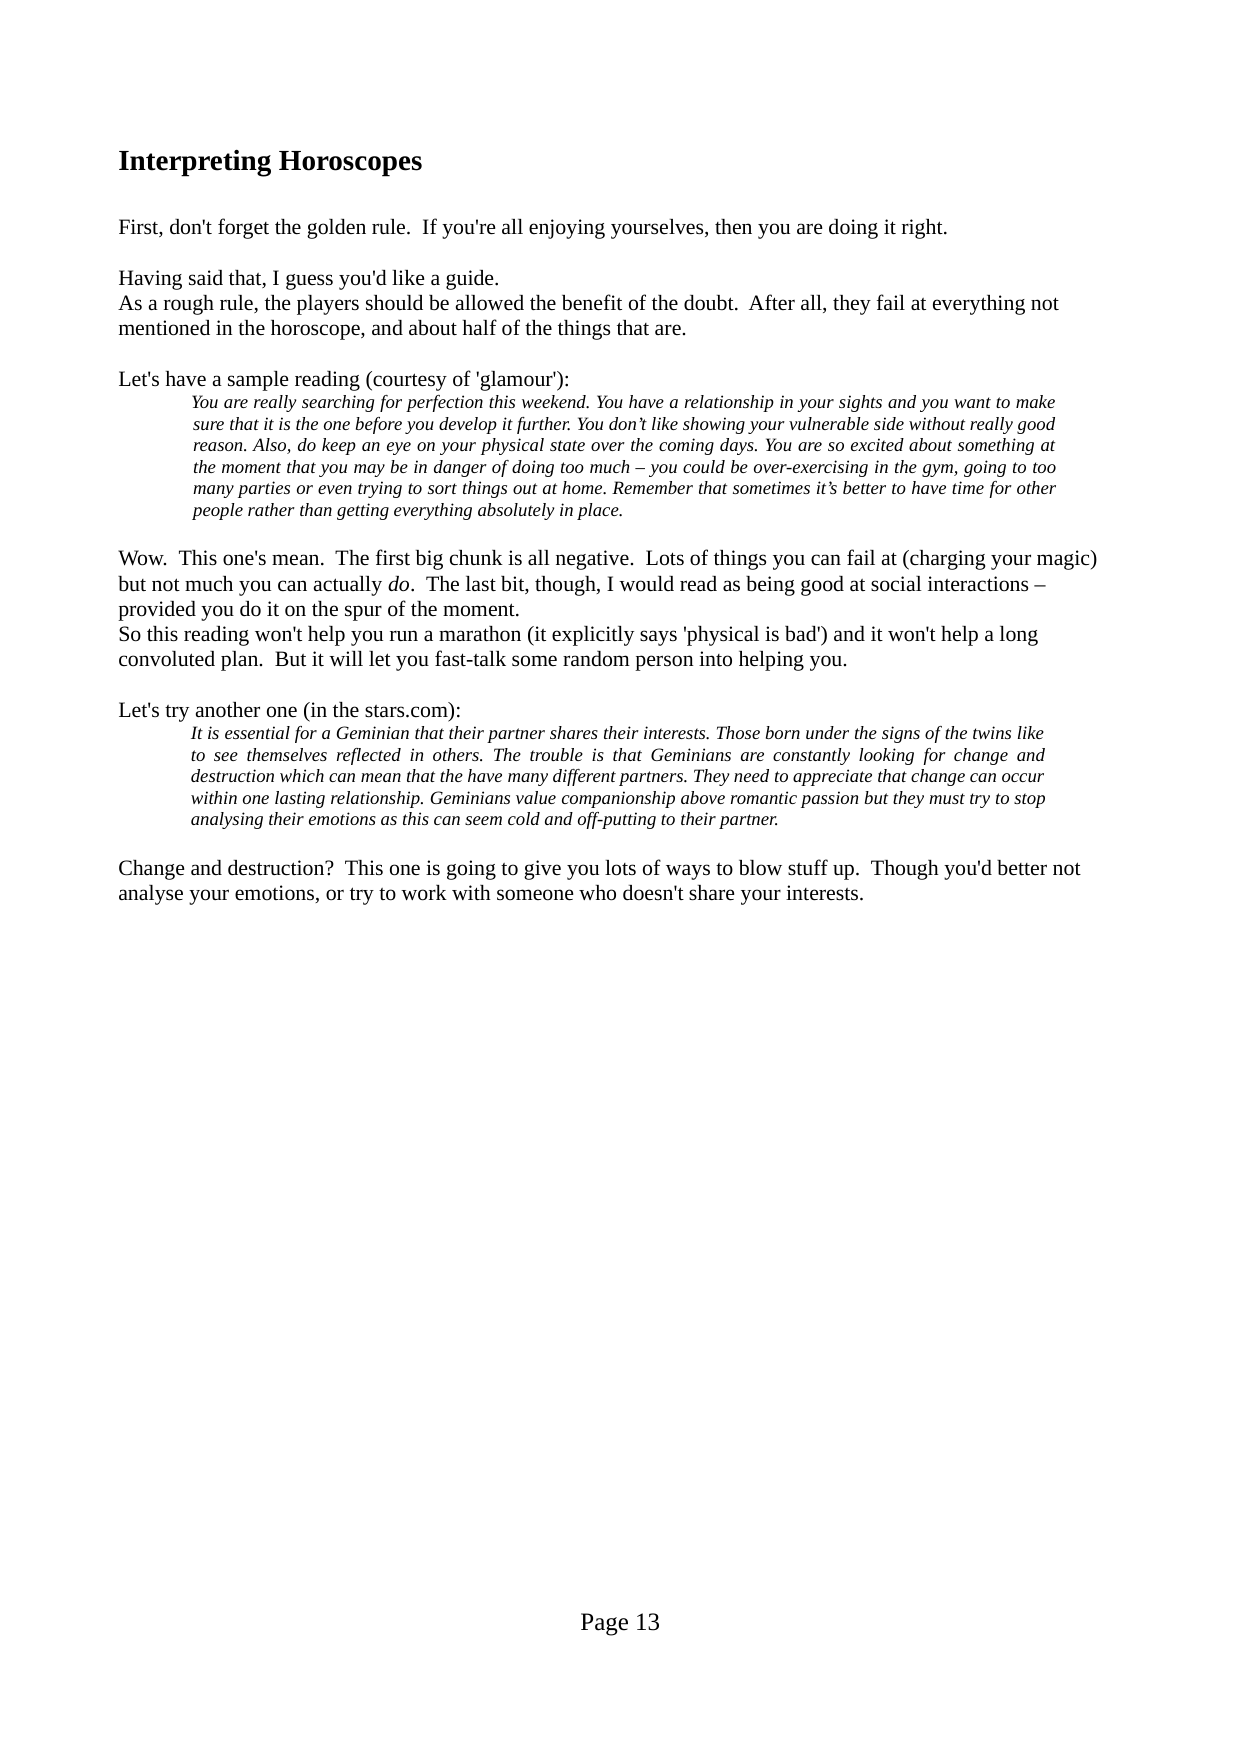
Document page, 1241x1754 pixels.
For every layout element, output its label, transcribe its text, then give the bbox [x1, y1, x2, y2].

text Let's have a sample reading (courtesy of 'glamour'): [118, 366, 1122, 391]
text Change and destruction? This one is going to give you lots of ways to blow stuff up. Though you'd better not analyse your emotions, or try to work with someone who doesn't share your interests. [118, 855, 1122, 905]
text Let's try another one (in the stars.com): [118, 697, 1122, 722]
text First, don't forget the golden rule. If you're all enjoying yourselves, then you are doing it right. [118, 214, 1122, 239]
text Wow. This one's mean. The first big chunk is all negative. Lots of things you can fail at (charging your magic) but not much you can actually do. The last bit, though, I would read as being good at social interactions – provided you do it on the spur of the moment. [118, 545, 1122, 621]
text Having said that, I guess you'd like a guide. [118, 265, 1122, 290]
text It is essential for a Geminian that their partner shares their interests. Those born under the signs of the twins like to see themselves reflected in others. The trouble is that Geminians are constantly looking for change and destruction which can mean that the have many different partners. They need to appreciate that change can occur within one lasting relationship. Geminians value companionship above romantic passion but they must try to stop analysing their emotions as this can seem cold and off-putting to their partner. [191, 722, 1048, 830]
subtitle Interpreting Horoscopes [118, 143, 1122, 177]
text You are really searching for perfection this weekend. You have a relationship in your sights and you want to make sure that it is the one before you develop it further. You don’t like showing your vulnerable side without really good reason. Also, do keep an eye on your physical state over the coming days. You are so excited about something at the moment that you may be in danger of doing too much – you could be over-exercising in the gym, going to too many parties or even trying to sort things out at home. Remember that sometimes it’s better to have time for other people rather than getting everything absolutely in place. [191, 391, 1059, 520]
text So this reading won't help you run a marathon (it explicitly says 'physical is bad') and it won't help a long convoluted plan. But it will let you fast-talk some random person into helping you. [118, 621, 1122, 671]
text As a rough rule, the players should be allowed the benefit of the doubt. After all, they fail at everything not mentioned in the horoscope, and about half of the things that are. [118, 290, 1122, 340]
